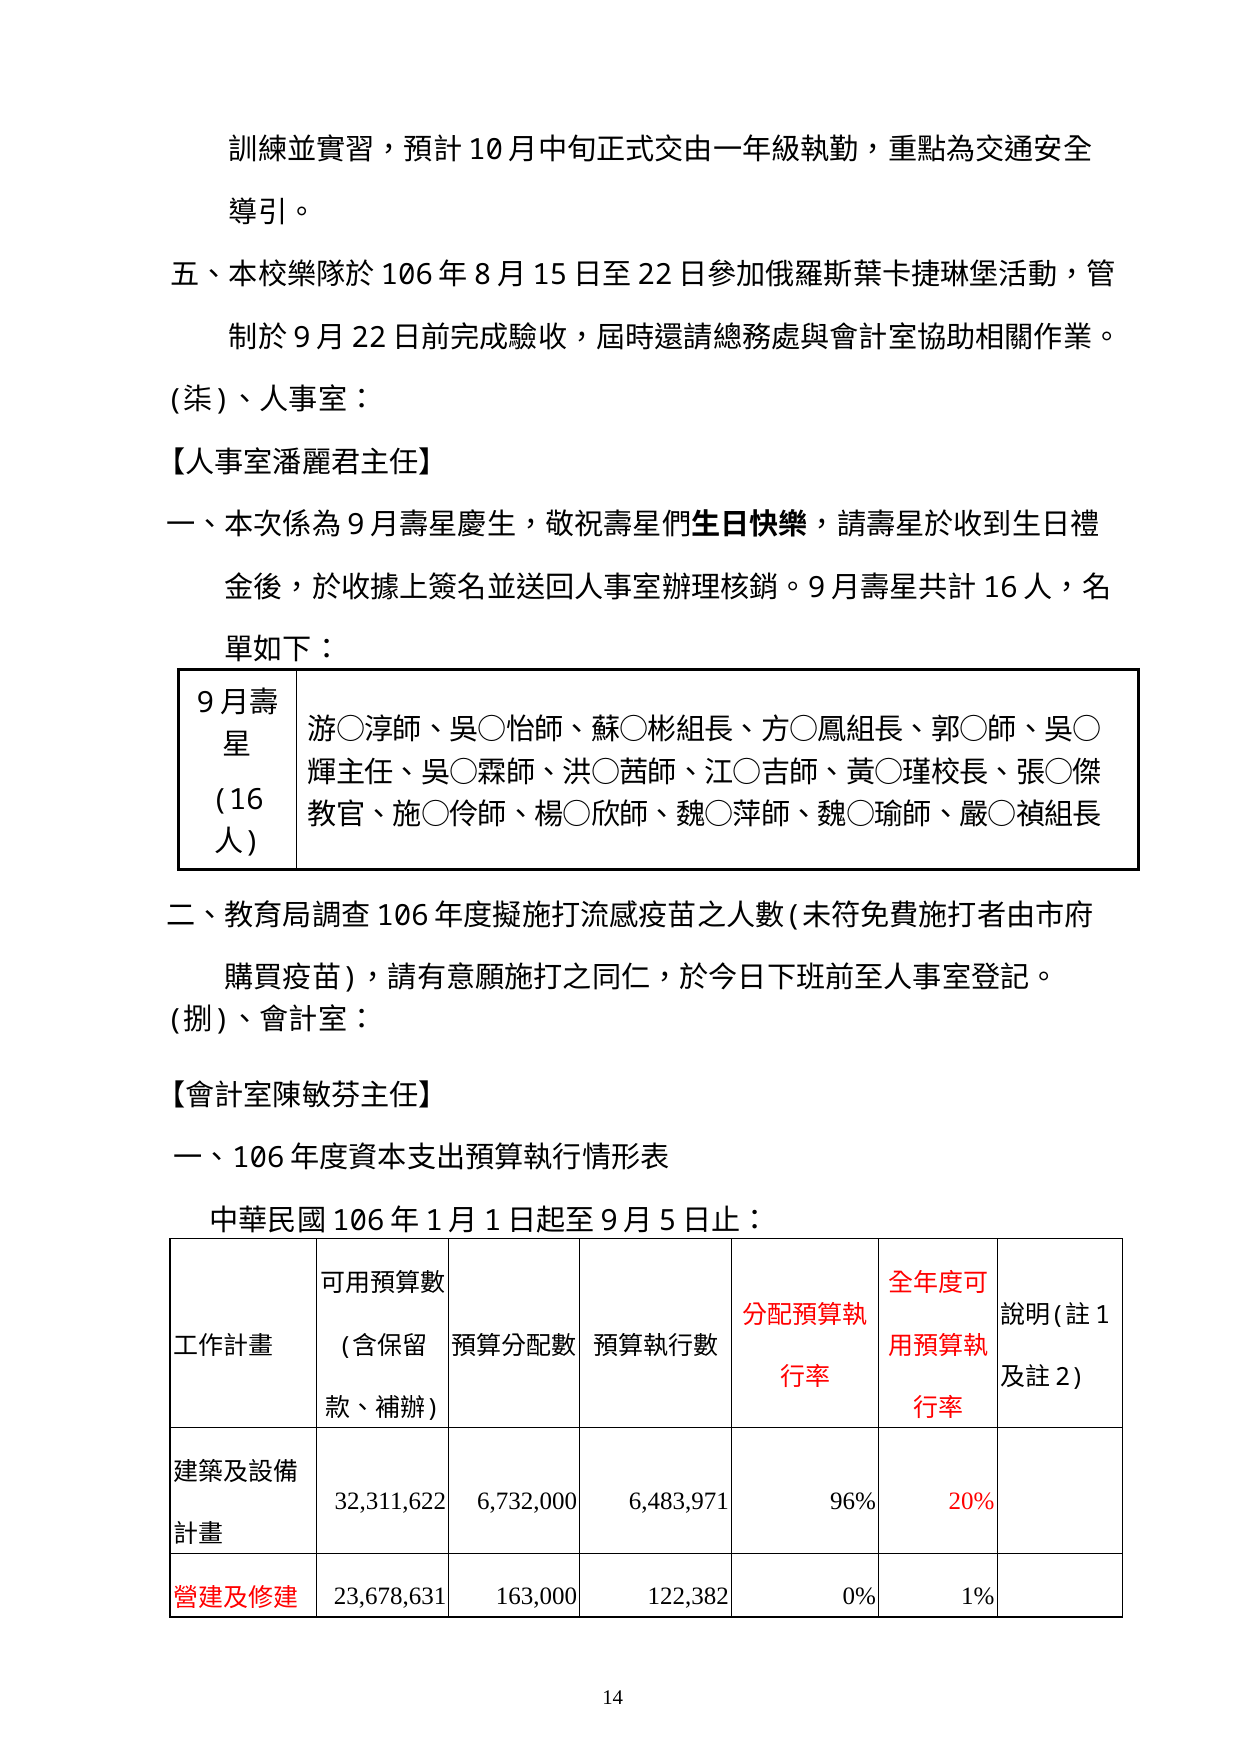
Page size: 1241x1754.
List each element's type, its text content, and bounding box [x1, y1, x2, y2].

text 中華民國106年1月1日起至9月5日止： [209, 1176, 1117, 1238]
table_cell 1% [879, 1554, 997, 1616]
text 【會計室陳敏芬主任】 [108, 1051, 1117, 1113]
table_header 說明(註1及註2) [998, 1239, 1122, 1427]
table_cell 0% [732, 1554, 878, 1616]
table_cell 122,382 [580, 1554, 731, 1616]
table_cell 23,678,631 [317, 1554, 448, 1616]
text (柒)、人事室： [108, 355, 1117, 418]
text 一、106年度資本支出預算執行情形表 [156, 1113, 1117, 1176]
table_header 可用預算數(含保留款、補辦) [317, 1239, 448, 1427]
text 訓練並實習，預計10月中旬正式交由一年級執勤，重點為交通安全導引。 [170, 105, 1117, 230]
table_header 工作計畫 [171, 1239, 316, 1427]
table_header 預算執行數 [580, 1239, 731, 1427]
table_header 游○淳師、吳○怡師、蘇○彬組長、方○鳳組長、郭○師、吳○輝主任、吳○霖師、洪○茜師、江○吉師、黃○瑾校長、張○傑教官、施○伶師、楊○欣師、魏○萍師、魏○瑜師、嚴○禎組長 [297, 671, 1137, 868]
table_cell 163,000 [449, 1554, 579, 1616]
table_cell 32,311,622 [317, 1428, 448, 1553]
text (捌)、會計室： [108, 996, 1117, 1038]
text 一、本次係為9月壽星慶生，敬祝壽星們生日快樂，請壽星於收到生日禮金後，於收據上簽名並送回人事室辦理核銷。9月壽星共計16人，名單如下： [166, 480, 1117, 668]
table_cell [998, 1554, 1122, 1616]
table_header 9月壽星 (16人) [180, 671, 296, 868]
table_cell 營建及修建 [171, 1554, 316, 1616]
text 五、本校樂隊於106年8月15日至22日參加俄羅斯葉卡捷琳堡活動，管制於9月22日前完成驗收，屆時還請總務處與會計室協助相關作業。 [170, 230, 1117, 355]
table_cell 20% [879, 1428, 997, 1553]
table_header 分配預算執行率 [732, 1239, 878, 1427]
text 二、教育局調查106年度擬施打流感疫苗之人數(未符免費施打者由市府購買疫苗)，請有意願施打之同仁，於今日下班前至人事室登記。 [166, 871, 1117, 996]
table_cell 6,483,971 [580, 1428, 731, 1553]
table_cell 96% [732, 1428, 878, 1553]
text 【人事室潘麗君主任】 [108, 418, 1117, 480]
table_cell 建築及設備計畫 [171, 1428, 316, 1553]
table_cell [998, 1428, 1122, 1553]
table_header 全年度可用預算執行率 [879, 1239, 997, 1427]
table_header 預算分配數 [449, 1239, 579, 1427]
table_cell 6,732,000 [449, 1428, 579, 1553]
